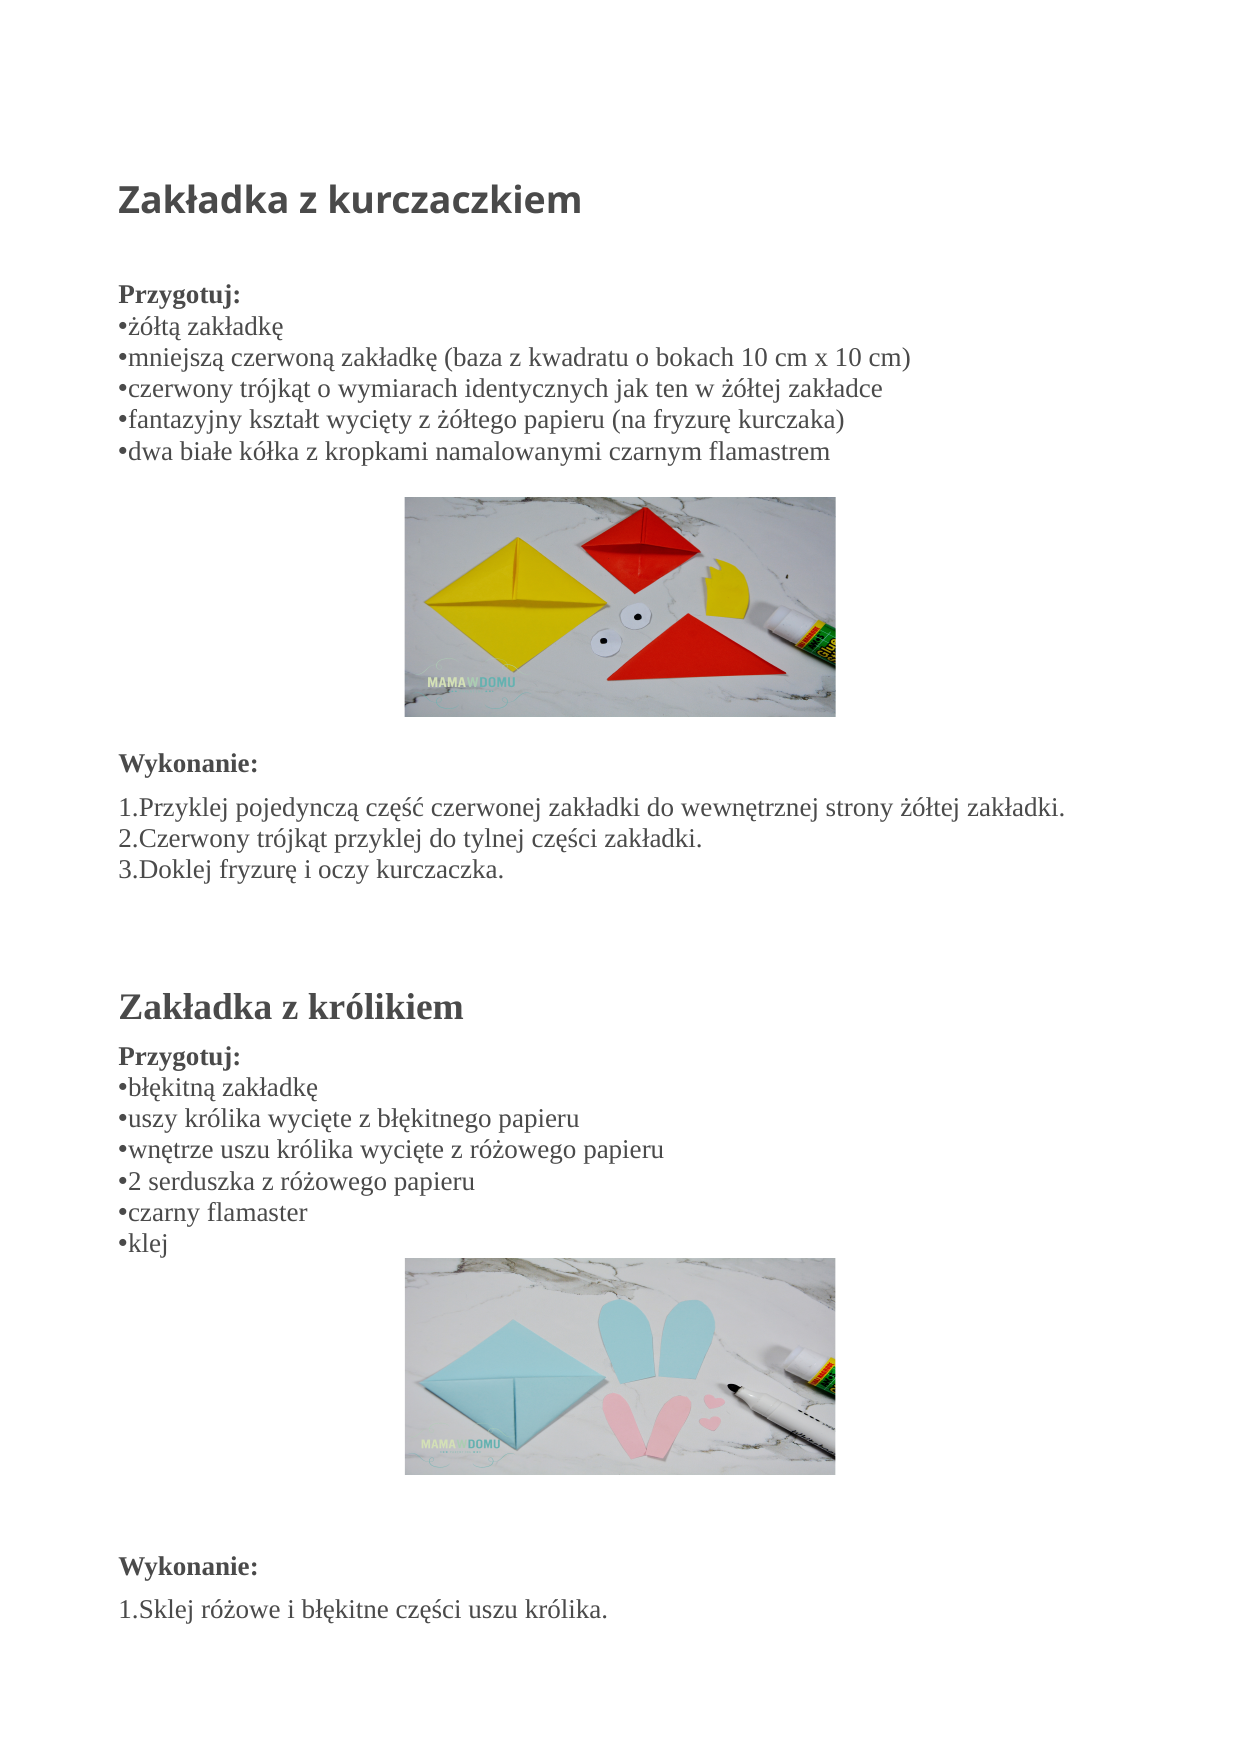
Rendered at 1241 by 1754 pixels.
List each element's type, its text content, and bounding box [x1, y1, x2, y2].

list Czerwony trójkąt przyklej do tylnej części zakładki. [118, 822, 1122, 853]
subtitle Zakładka z królikiem [118, 984, 1122, 1027]
list klej [118, 1227, 1122, 1258]
list uszy królika wycięte z błękitnego papieru [118, 1102, 1122, 1133]
list błękitną zakładkę [118, 1071, 1122, 1102]
list fantazyjny kształt wycięty z żółtego papieru (na fryzurę kurczaka) [118, 403, 1122, 435]
list dwa białe kółka z kropkami namalowanymi czarnym flamastrem [118, 435, 1122, 466]
list 2 serduszka z różowego papieru [118, 1165, 1122, 1196]
list mniejszą czerwoną zakładkę (baza z kwadratu o bokach 10 cm x 10 cm) [118, 341, 1122, 372]
picture [404, 1258, 836, 1475]
list czarny flamaster [118, 1196, 1122, 1227]
text Przygotuj: [118, 1040, 1122, 1071]
list żółtą zakładkę [118, 310, 1122, 341]
list Doklej fryzurę i oczy kurczaczka. [118, 853, 1122, 884]
list wnętrze uszu królika wycięte z różowego papieru [118, 1133, 1122, 1165]
list czerwony trójkąt o wymiarach identycznych jak ten w żółtej zakładce [118, 372, 1122, 403]
text Wykonanie: [118, 747, 1122, 778]
list Sklej różowe i błękitne części uszu królika. [118, 1593, 1122, 1624]
text Wykonanie: [118, 1550, 1122, 1581]
list Przyklej pojedynczą część czerwonej zakładki do wewnętrznej strony żółtej zakładki. [118, 791, 1122, 822]
picture [404, 497, 836, 717]
text Zakładka z kurczaczkiem [118, 174, 1122, 225]
text Przygotuj: [118, 278, 1122, 310]
